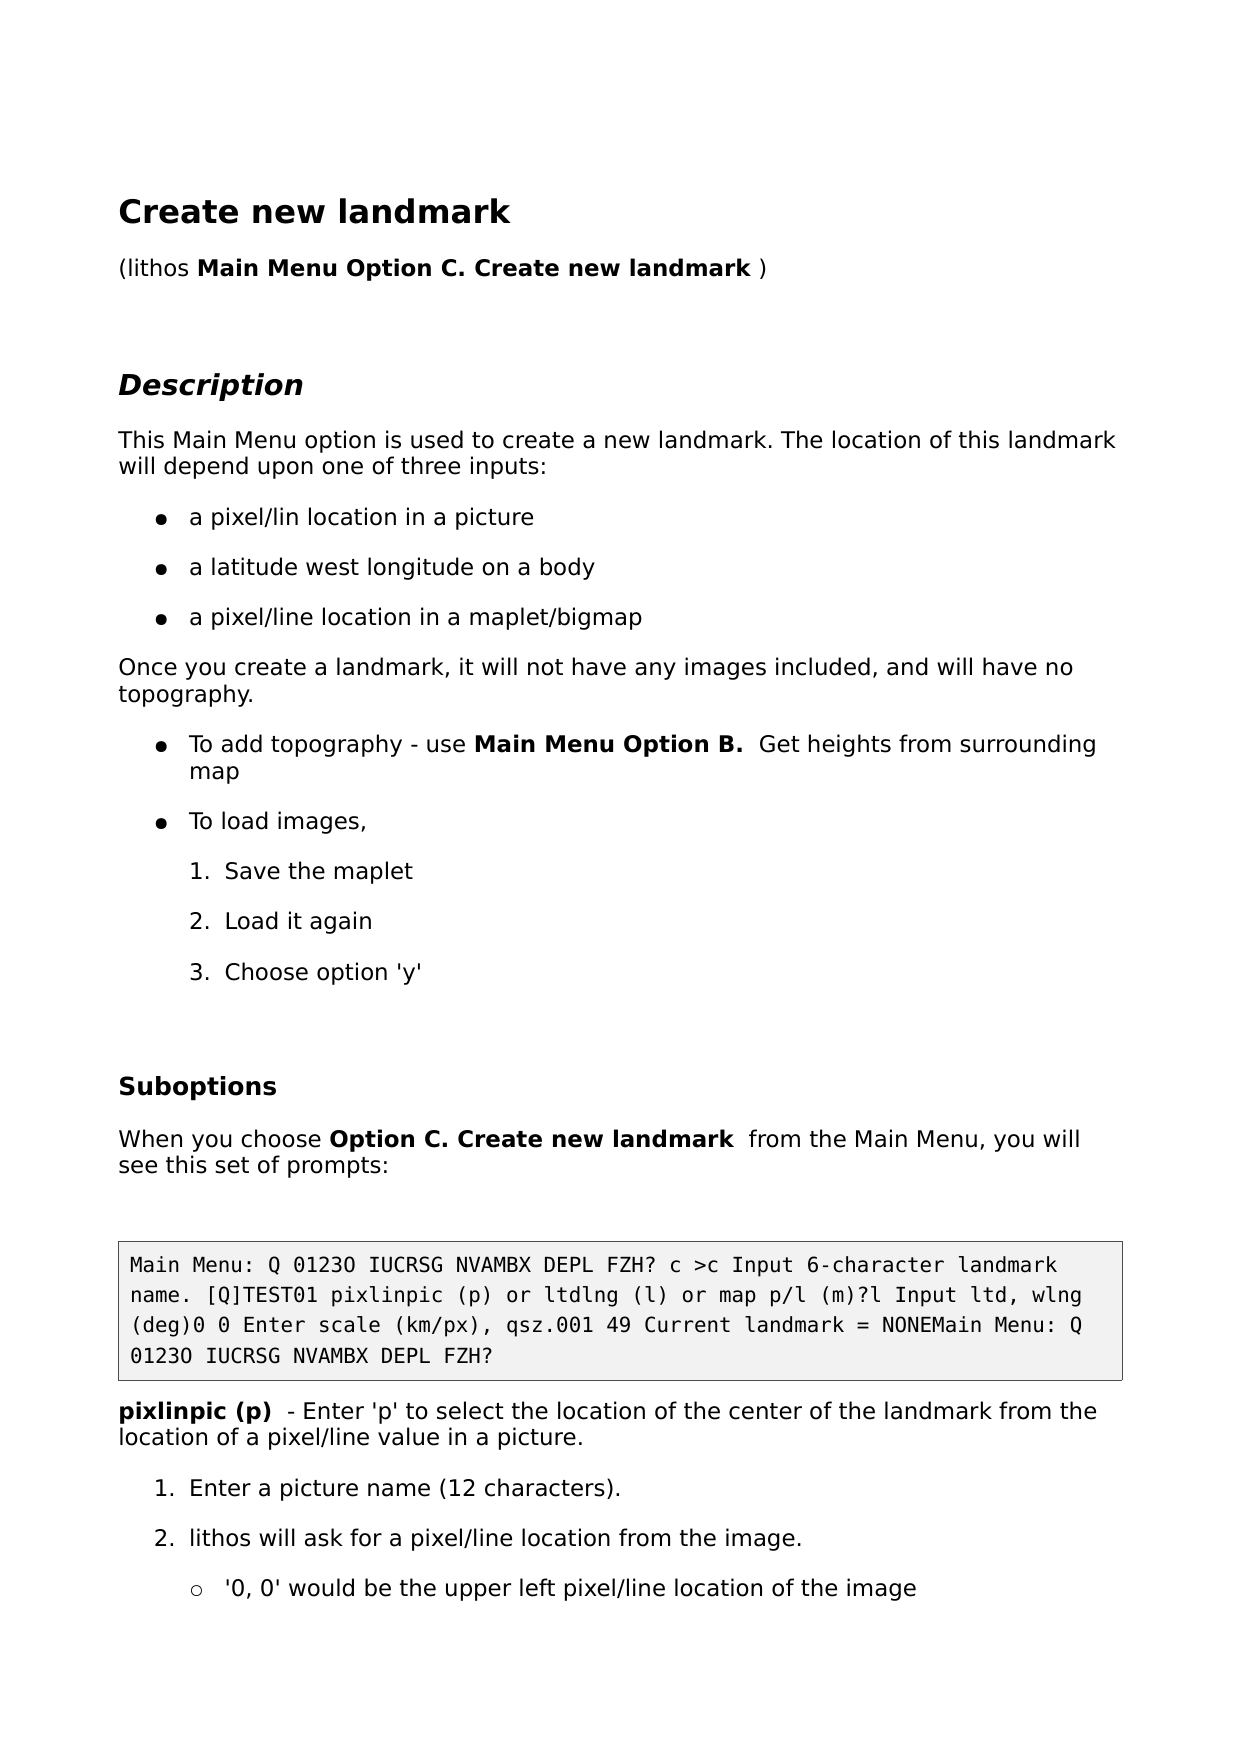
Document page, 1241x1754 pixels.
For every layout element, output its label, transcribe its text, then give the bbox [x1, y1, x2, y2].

list Enter a picture name (12 characters). [153, 1475, 1122, 1501]
text Main Menu: Q 0123O IUCRSG NVAMBX DEPL FZH? c >c Input 6-character landmark name. [Q]TEST01 pixlinpic (p) or ltdlng (l) or map p/l (m)?l Input ltd, wlng (deg)0 0 Enter scale (km/px), qsz.001 49 Current landmark = NONEMain Menu: Q 0123O IUCRSG NVAMBX DEPL FZH? [119, 1242, 1122, 1380]
list lithos will ask for a pixel/line location from the image. [153, 1525, 1122, 1552]
subtitle Description [118, 369, 1122, 402]
text pixlinpic (p) - Enter 'p' to select the location of the center of the landmark from the location of a pixel/line value in a picture. [118, 1398, 1122, 1451]
list a pixel/lin location in a picture [153, 504, 1122, 530]
text Once you create a landmark, it will not have any images included, and will have no topography. [118, 654, 1122, 708]
list Choose option 'y' [189, 959, 1122, 985]
list To load images, [153, 808, 1122, 835]
subtitle Suboptions [118, 1072, 1122, 1101]
text When you choose Option C. Create new landmark from the Main Menu, you will see this set of prompts: [118, 1126, 1122, 1179]
list a latitude west longitude on a body [153, 554, 1122, 581]
text (lithos Main Menu Option C. Create new landmark ) [118, 255, 1122, 282]
list a pixel/line location in a maplet/bigmap [153, 604, 1122, 631]
list Save the maplet [189, 858, 1122, 885]
subtitle Create new landmark [118, 193, 1122, 231]
list Load it again [189, 908, 1122, 935]
list '0, 0' would be the upper left pixel/line location of the image [189, 1575, 1122, 1602]
text This Main Menu option is used to create a new landmark. The location of this landmark will depend upon one of three inputs: [118, 427, 1122, 480]
list To add topography - use Main Menu Option B. Get heights from surrounding map [153, 731, 1122, 784]
